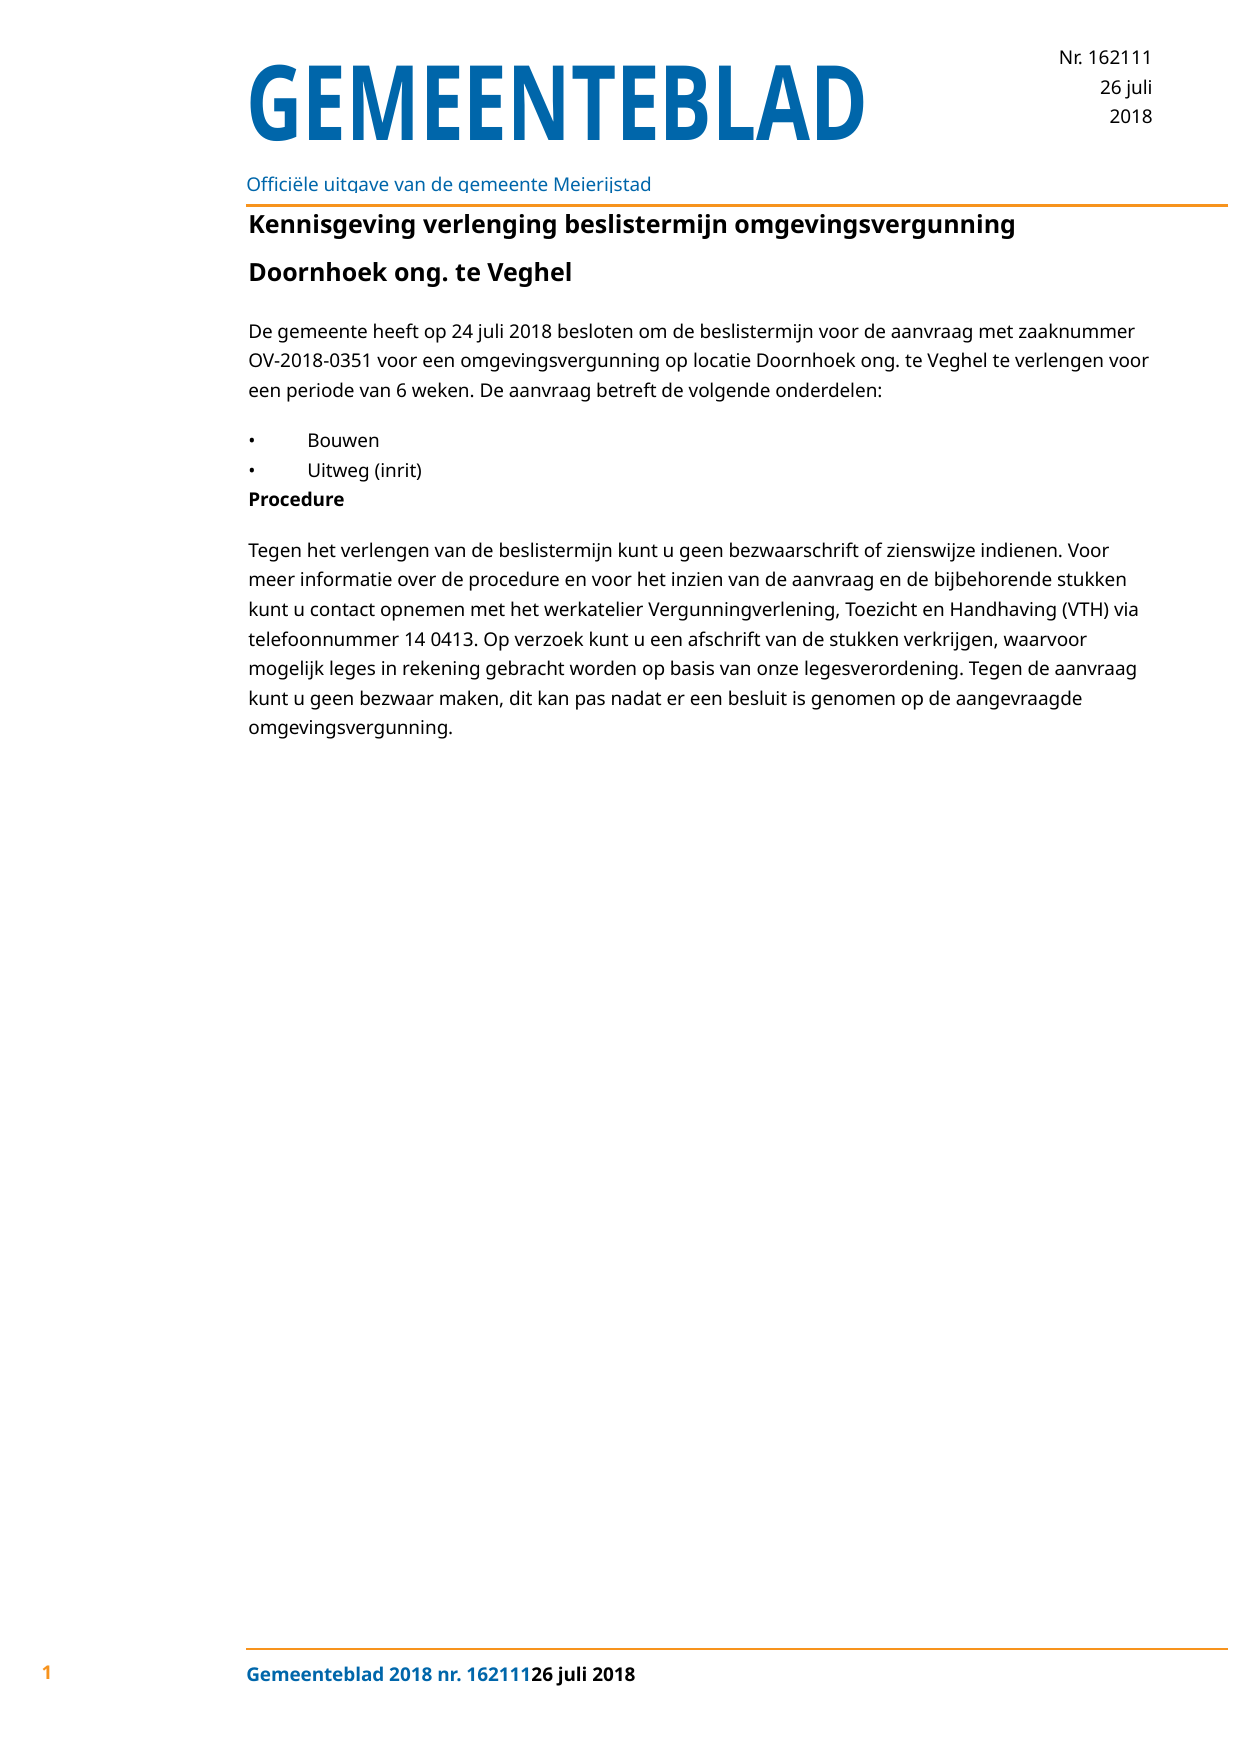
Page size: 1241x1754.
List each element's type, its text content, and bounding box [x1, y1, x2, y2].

text De gemeente heeft op 24 juli 2018 besloten om de beslistermijn voor de aanvraag met zaaknummer OV-2018-0351 voor een omgevingsvergunning op locatie Doornhoek ong. te Veghel te verlengen voor een periode van 6 weken. De aanvraag betreft de volgende onderdelen: [248, 318, 1152, 403]
text Tegen het verlengen van de beslistermijn kunt u geen bezwaarschrift of zienswijze indienen. Voor meer informatie over de procedure en voor het inzien van de aanvraag en de bijbehorende stukken kunt u contact opnemen met het werkatelier Vergunningverlening, Toezicht en Handhaving (VTH) via telefoonnummer 14 0413. Op verzoek kunt u een afschrift van de stukken verkrijgen, waarvoor mogelijk leges in rekening gebracht worden op basis van onze legesverordening. Tegen de aanvraag kunt u geen bezwaar maken, dit kan pas nadat er een besluit is genomen op de aangevraagde omgevingsvergunning. [248, 537, 1152, 740]
text Kennisgeving verlenging beslistermijn omgevingsvergunning Doornhoek ong. te Veghel [248, 207, 1152, 288]
text Procedure [248, 487, 1152, 512]
list Bouwen [248, 427, 1152, 453]
list Uitweg (inrit) [248, 457, 1152, 483]
picture [41, 47, 231, 172]
